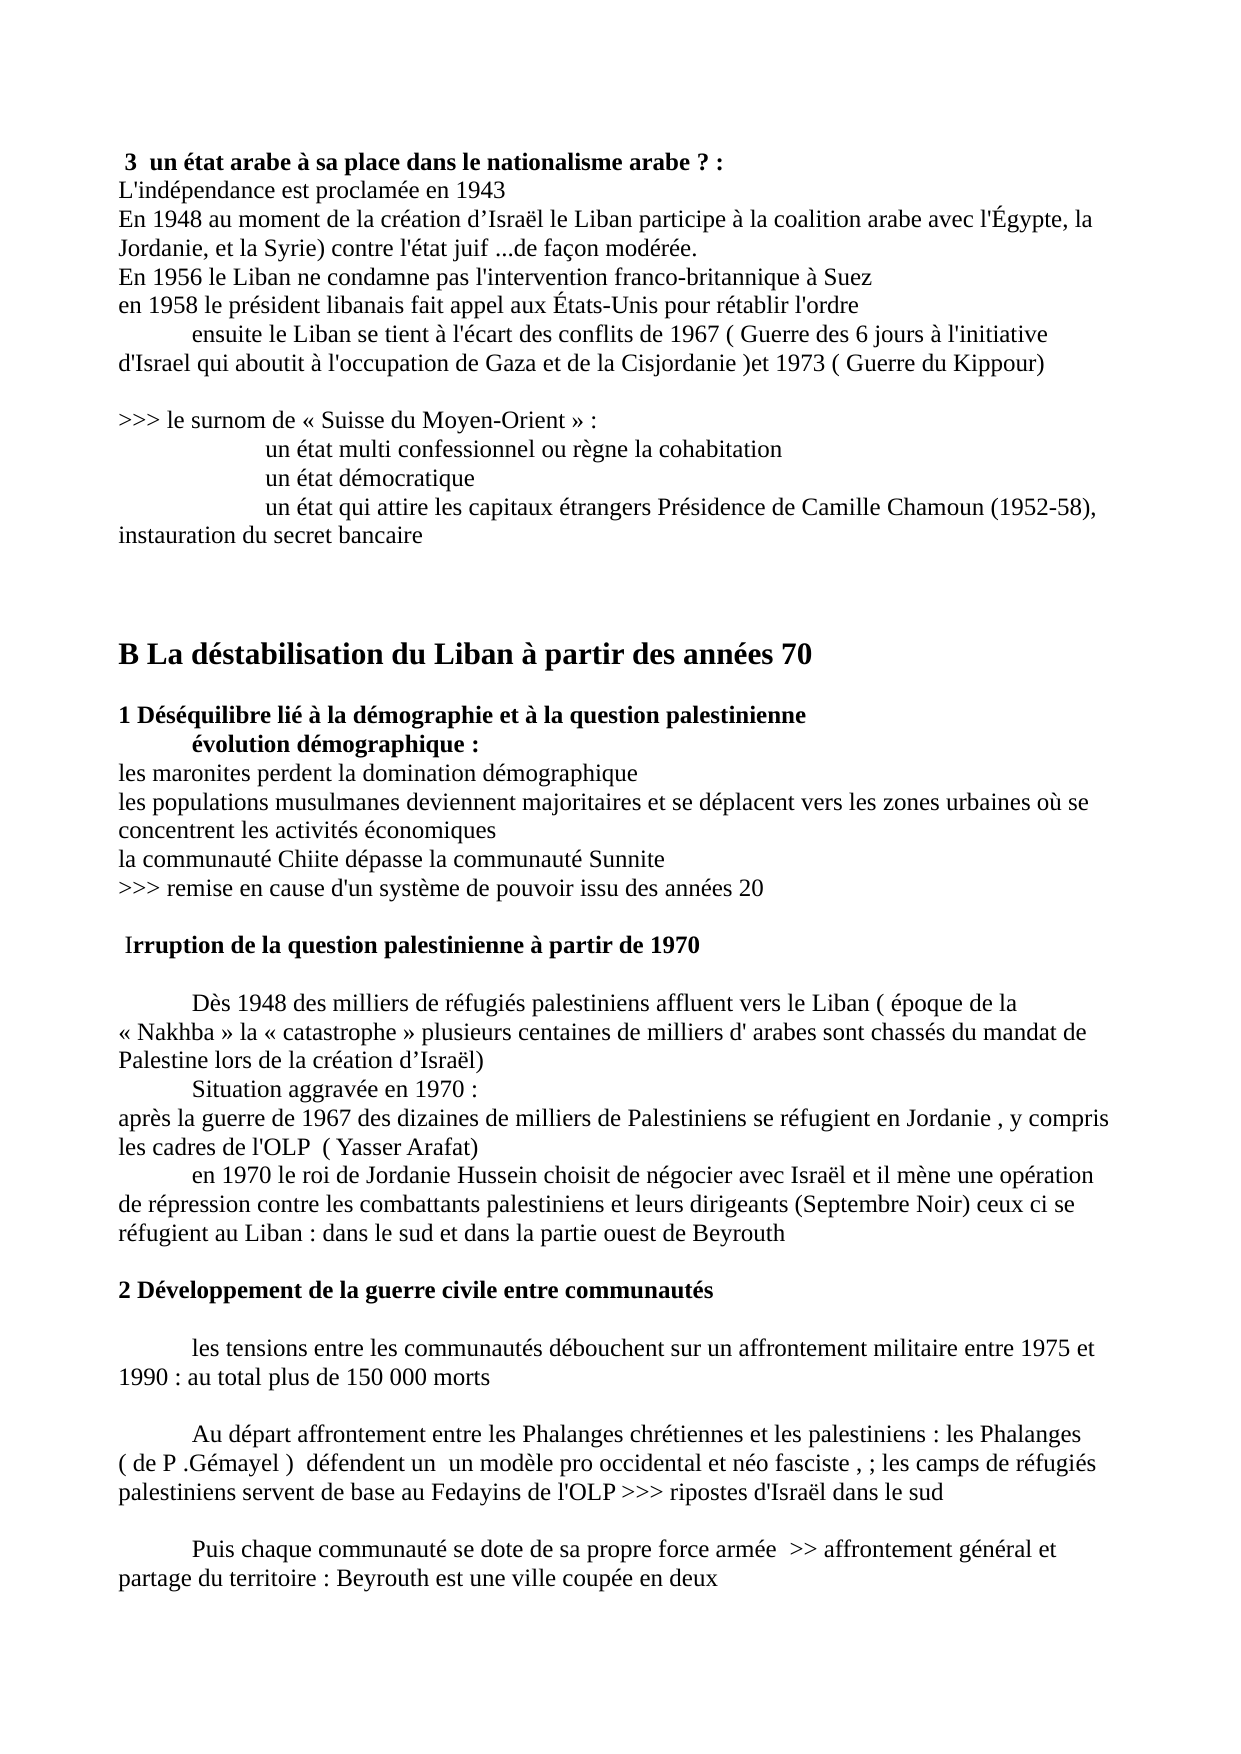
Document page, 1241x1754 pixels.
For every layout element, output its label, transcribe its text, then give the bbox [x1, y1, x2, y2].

text un état démocratique [118, 463, 1122, 492]
text En 1956 le Liban ne condamne pas l'intervention franco-britannique à Suez [118, 262, 1122, 291]
text B La déstabilisation du Liban à partir des années 70 [118, 636, 1122, 672]
text Irruption de la question palestinienne à partir de 1970 [118, 930, 1122, 959]
text en 1970 le roi de Jordanie Hussein choisit de négocier avec Israël et il mène une opération de répression contre les combattants palestiniens et leurs dirigeants (Septembre Noir) ceux ci se réfugient au Liban : dans le sud et dans la partie ouest de Beyrouth [118, 1160, 1122, 1247]
text en 1958 le président libanais fait appel aux États-Unis pour rétablir l'ordre [118, 291, 1122, 319]
text Dès 1948 des milliers de réfugiés palestiniens affluent vers le Liban ( époque de la « Nakhba » la « catastrophe » plusieurs centaines de milliers d' arabes sont chassés du mandat de Palestine lors de la création d’Israël) [118, 988, 1122, 1074]
text après la guerre de 1967 des dizaines de milliers de Palestiniens se réfugient en Jordanie , y compris les cadres de l'OLP ( Yasser Arafat) [118, 1103, 1122, 1160]
text Puis chaque communauté se dote de sa propre force armée >> affrontement général et partage du territoire : Beyrouth est une ville coupée en deux [118, 1534, 1122, 1592]
text Situation aggravée en 1970 : [118, 1074, 1122, 1103]
text L'indépendance est proclamée en 1943 [118, 176, 1122, 204]
text un état qui attire les capitaux étrangers Présidence de Camille Chamoun (1952-58), instauration du secret bancaire [118, 492, 1122, 549]
text ensuite le Liban se tient à l'écart des conflits de 1967 ( Guerre des 6 jours à l'initiative d'Israel qui aboutit à l'occupation de Gaza et de la Cisjordanie )et 1973 ( Guerre du Kippour) [118, 319, 1122, 377]
text la communauté Chiite dépasse la communauté Sunnite [118, 844, 1122, 873]
text un état multi confessionnel ou règne la cohabitation [118, 434, 1122, 463]
text évolution démographique : [118, 729, 1122, 758]
text 3 un état arabe à sa place dans le nationalisme arabe ? : [118, 147, 1122, 176]
text >>> remise en cause d'un système de pouvoir issu des années 20 [118, 873, 1122, 902]
text En 1948 au moment de la création d’Israël le Liban participe à la coalition arabe avec l'Égypte, la Jordanie, et la Syrie) contre l'état juif ...de façon modérée. [118, 204, 1122, 262]
text 2 Développement de la guerre civile entre communautés [118, 1275, 1122, 1304]
text Au départ affrontement entre les Phalanges chrétiennes et les palestiniens : les Phalanges ( de P .Gémayel ) défendent un un modèle pro occidental et néo fasciste , ; les camps de réfugiés palestiniens servent de base au Fedayins de l'OLP >>> ripostes d'Israël dans le sud [118, 1419, 1122, 1505]
text les populations musulmanes deviennent majoritaires et se déplacent vers les zones urbaines où se concentrent les activités économiques [118, 787, 1122, 844]
text >>> le surnom de « Suisse du Moyen-Orient » : [118, 406, 1122, 434]
text 1 Déséquilibre lié à la démographie et à la question palestinienne [118, 700, 1122, 729]
text les tensions entre les communautés débouchent sur un affrontement militaire entre 1975 et 1990 : au total plus de 150 000 morts [118, 1333, 1122, 1390]
text les maronites perdent la domination démographique [118, 758, 1122, 787]
